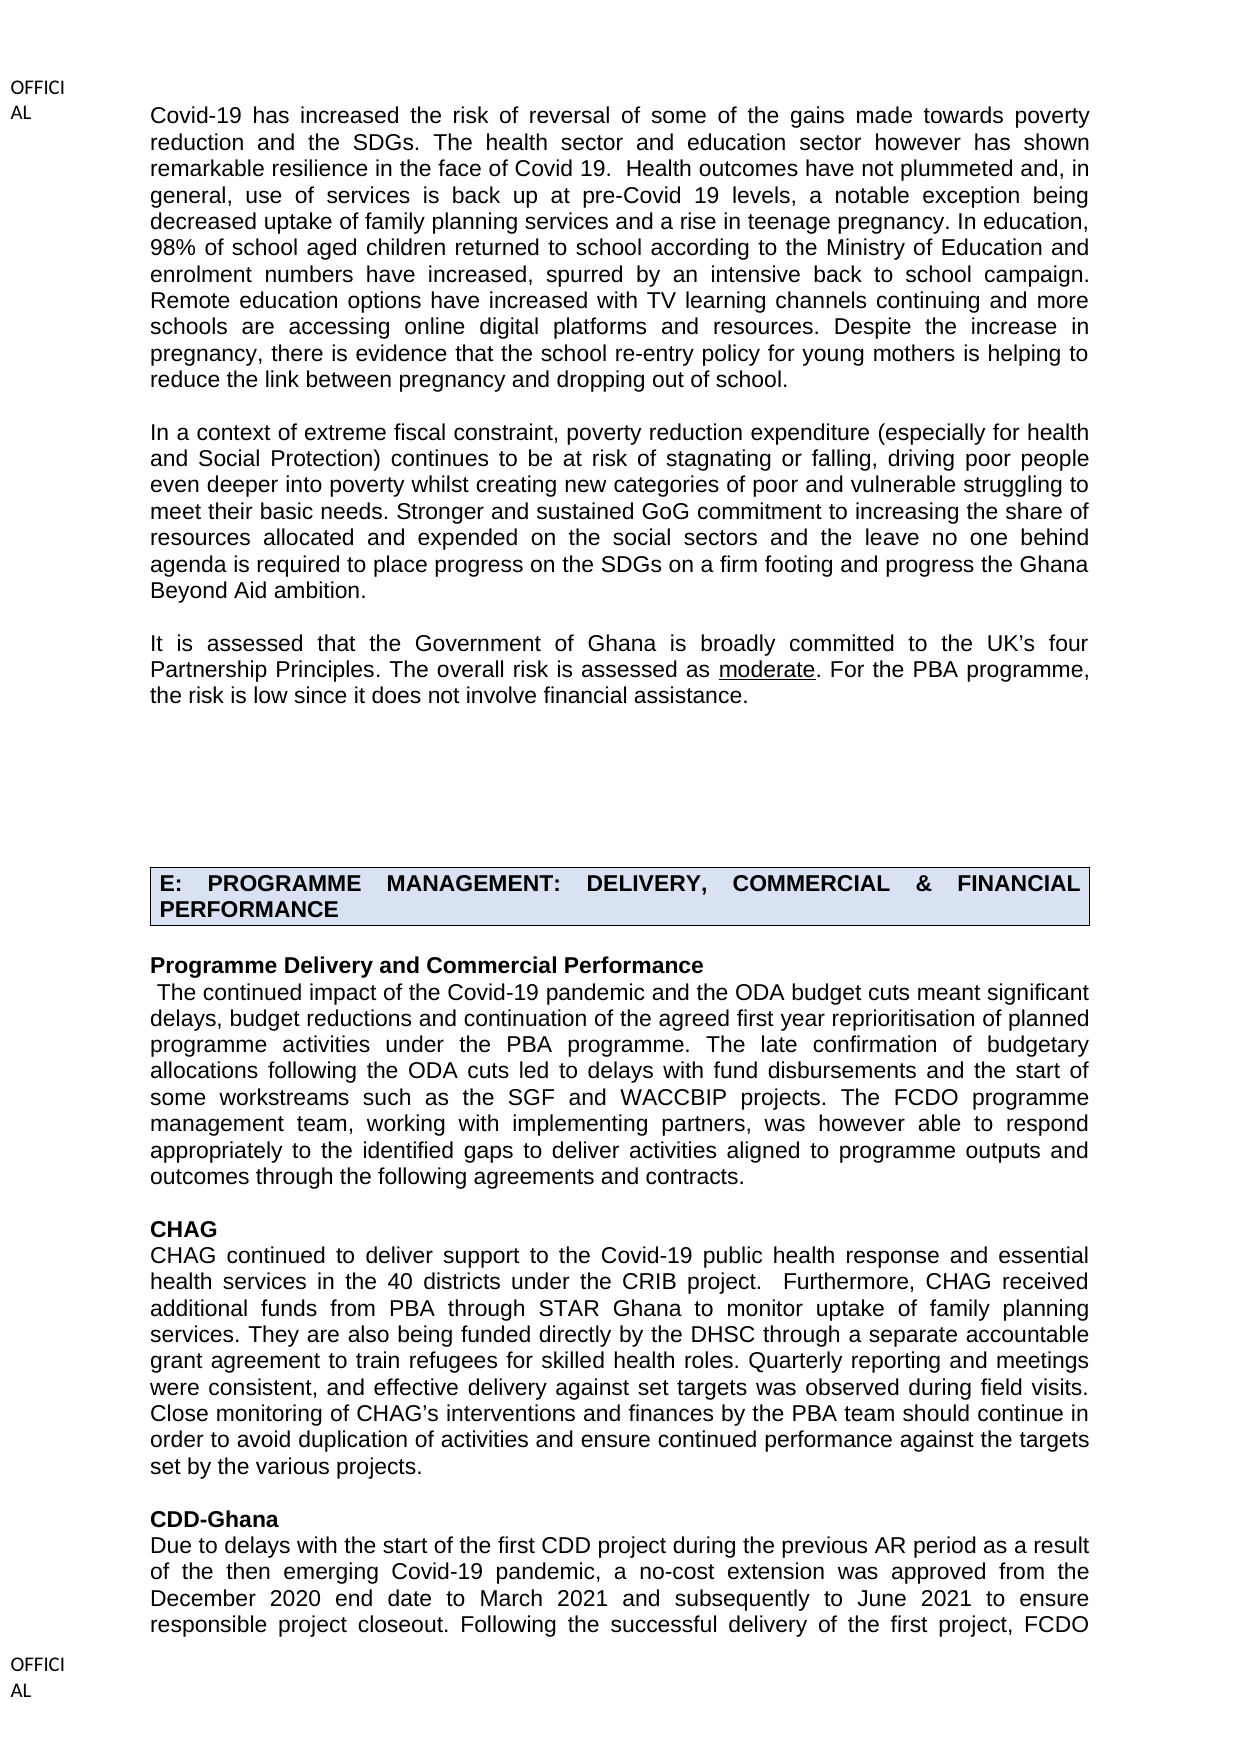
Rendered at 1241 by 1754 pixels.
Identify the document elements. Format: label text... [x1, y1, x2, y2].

text CDD-Ghana [150, 1506, 1090, 1532]
text Programme Delivery and Commercial Performance [150, 952, 1090, 978]
text In a context of extreme fiscal constraint, poverty reduction expenditure (especially for health and Social Protection) continues to be at risk of stagnating or falling, driving poor people even deeper into poverty whilst creating new categories of poor and vulnerable struggling to meet their basic needs. Stronger and sustained GoG commitment to increasing the share of resources allocated and expended on the social sectors and the leave no one behind agenda is required to place progress on the SDGs on a firm footing and progress the Ghana Beyond Aid ambition. [150, 419, 1090, 603]
text Covid-19 has increased the risk of reversal of some of the gains made towards poverty reduction and the SDGs. The health sector and education sector however has shown remarkable resilience in the face of Covid 19. Health outcomes have not plummeted and, in general, use of services is back up at pre-Covid 19 levels, a notable exception being decreased uptake of family planning services and a rise in teenage pregnancy. In education, 98% of school aged children returned to school according to the Ministry of Education and enrolment numbers have increased, spurred by an intensive back to school campaign. Remote education options have increased with TV learning channels continuing and more schools are accessing online digital platforms and resources. Despite the increase in pregnancy, there is evidence that the school re-entry policy for young mothers is helping to reduce the link between pregnancy and dropping out of school. [150, 102, 1090, 392]
text The continued impact of the Covid-19 pandemic and the ODA budget cuts meant significant delays, budget reductions and continuation of the agreed first year reprioritisation of planned programme activities under the PBA programme. The late confirmation of budgetary allocations following the ODA cuts led to delays with fund disbursements and the start of some workstreams such as the SGF and WACCBIP projects. The FCDO programme management team, working with implementing partners, was however able to respond appropriately to the identified gaps to deliver activities aligned to programme outputs and outcomes through the following agreements and contracts. [150, 978, 1090, 1189]
text Due to delays with the start of the first CDD project during the previous AR period as a result of the then emerging Covid-19 pandemic, a no-cost extension was approved from the December 2020 end date to March 2021 and subsequently to June 2021 to ensure responsible project closeout. Following the successful delivery of the first project, FCDO [150, 1532, 1090, 1637]
text It is assessed that the Government of Ghana is broadly committed to the UK’s four Partnership Principles. The overall risk is assessed as moderate. For the PBA programme, the risk is low since it does not involve financial assistance. [150, 629, 1090, 709]
text CHAG continued to deliver support to the Covid-19 public health response and essential health services in the 40 districts under the CRIB project. Furthermore, CHAG received additional funds from PBA through STAR Ghana to monitor uptake of family planning services. They are also being funded directly by the DHSC through a separate accountable grant agreement to train refugees for skilled health roles. Quarterly reporting and meetings were consistent, and effective delivery against set targets was observed during field visits. Close monitoring of CHAG’s interventions and finances by the PBA team should continue in order to avoid duplication of activities and ensure continued performance against the targets set by the various projects. [150, 1242, 1090, 1479]
text CHAG [150, 1216, 1090, 1242]
text E: PROGRAMME MANAGEMENT: DELIVERY, COMMERCIAL & FINANCIAL PERFORMANCE [151, 868, 1089, 925]
